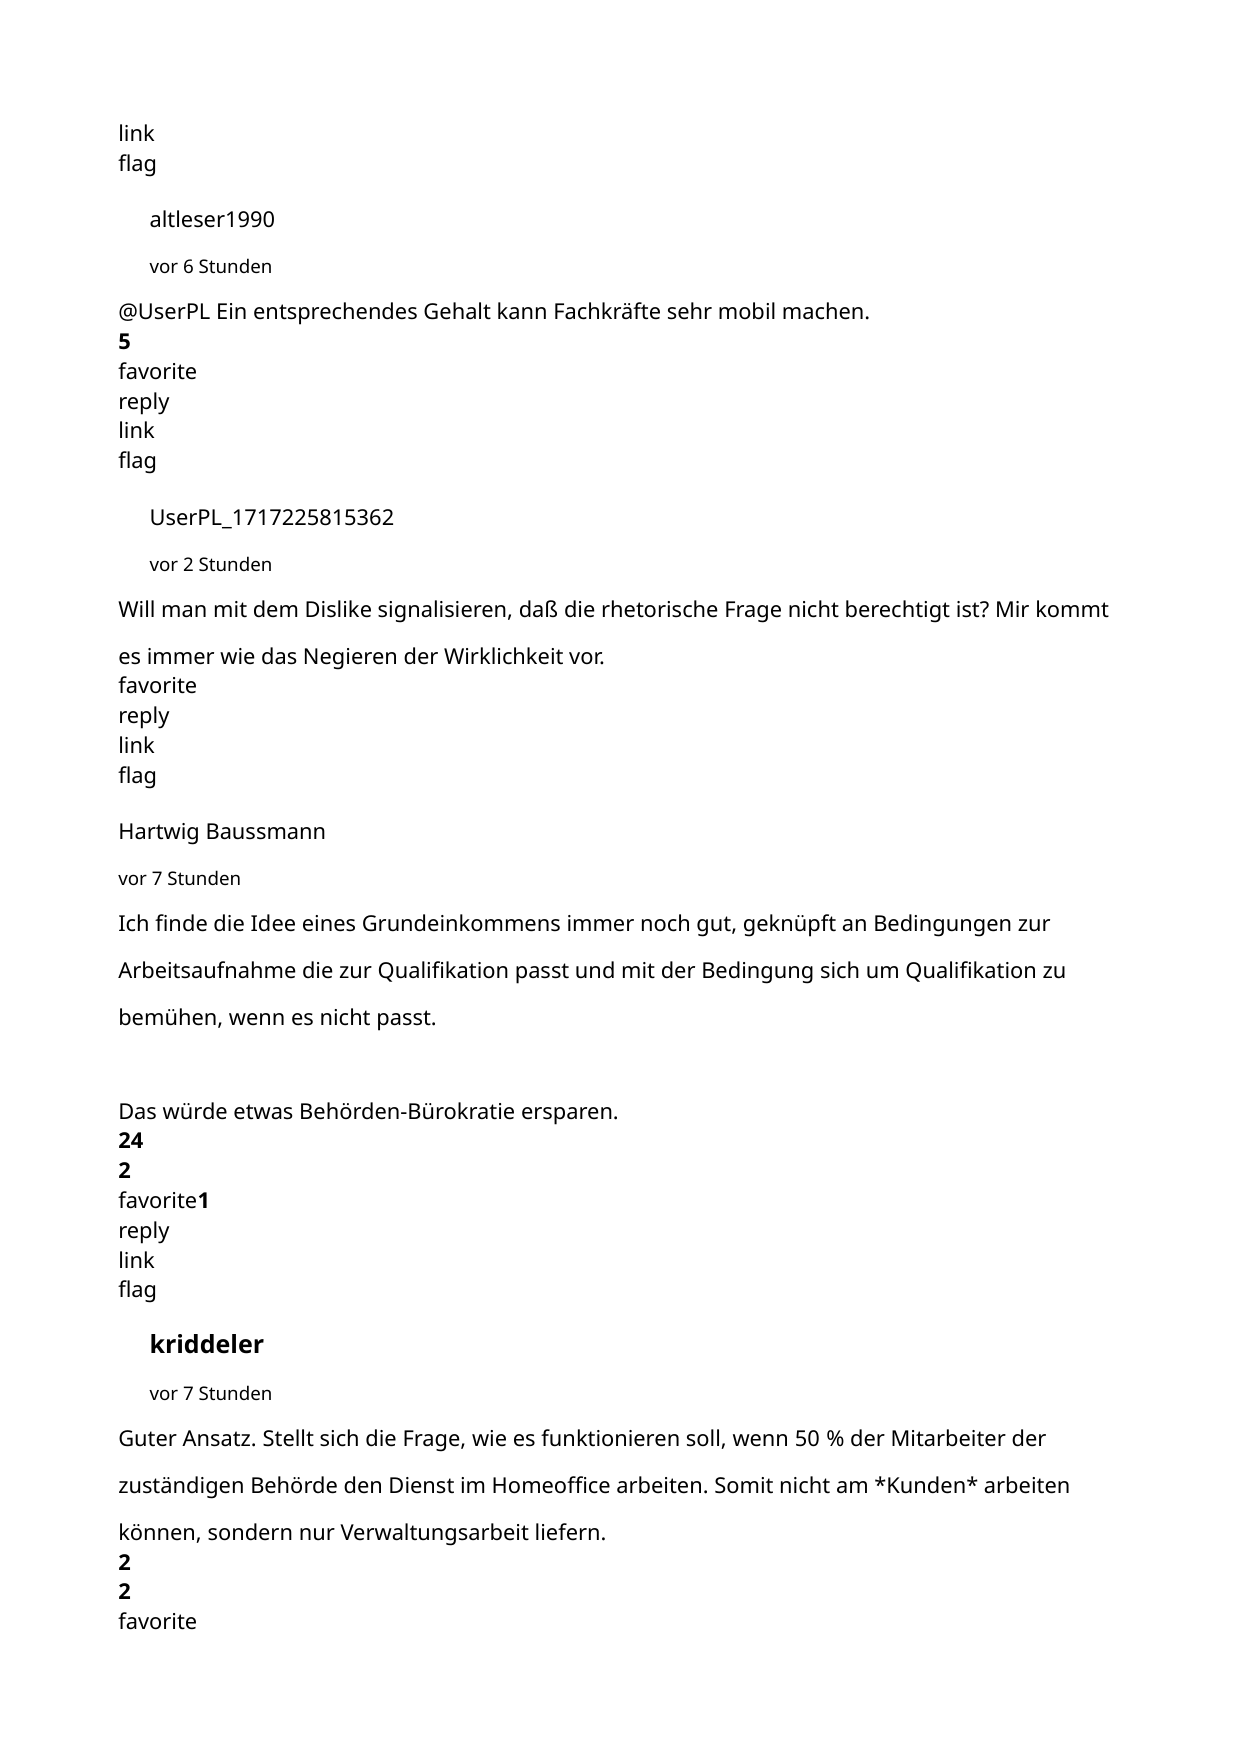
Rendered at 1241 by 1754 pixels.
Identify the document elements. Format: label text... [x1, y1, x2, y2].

text link [118, 1245, 1122, 1274]
text UserPL_1717225815362 [149, 491, 1114, 531]
text favorite1 [118, 1185, 1122, 1215]
text vor 6 Stunden [149, 249, 1122, 279]
text Guter Ansatz. Stellt sich die Frage, wie es funktionieren soll, wenn 50 % der Mitarbeiter der zuständigen Behörde den Dienst im Homeoffice arbeiten. Somit nicht am *Kunden* arbeiten können, sondern nur Verwaltungsarbeit liefern. [118, 1406, 1122, 1546]
text Ich finde die Idee eines Grundeinkommens immer noch gut, geknüpft an Bedingungen zur Arbeitsaufnahme die zur Qualifikation passt und mit der Bedingung sich um Qualifikation zu bemühen, wenn es nicht passt. Das würde etwas Behörden-Bürokratie ersparen. [118, 891, 1122, 1126]
text flag [118, 760, 1122, 789]
text reply [118, 700, 1122, 730]
text 2 [118, 1546, 1122, 1576]
text vor 7 Stunden [149, 1376, 1122, 1406]
text favorite [118, 356, 1122, 386]
text 24 [118, 1126, 1122, 1155]
text flag [118, 1274, 1122, 1304]
text flag [118, 148, 1122, 178]
text kriddeler [149, 1320, 1114, 1361]
text altleser1990 [149, 193, 1114, 234]
text reply [118, 386, 1122, 416]
text Will man mit dem Dislike signalisieren, daß die rhetorische Frage nicht berechtigt ist? Mir kommt es immer wie das Negieren der Wirklichkeit vor. [118, 577, 1122, 670]
text flag [118, 445, 1122, 475]
text link [118, 118, 1122, 148]
text link [118, 416, 1122, 445]
text vor 7 Stunden [118, 861, 1122, 891]
text 2 [118, 1576, 1122, 1606]
text 5 [118, 326, 1122, 356]
text favorite [118, 1606, 1122, 1636]
text reply [118, 1215, 1122, 1245]
text 2 [118, 1155, 1122, 1185]
text vor 2 Stunden [149, 547, 1122, 577]
text link [118, 730, 1122, 760]
text @UserPL Ein entsprechendes Gehalt kann Fachkräfte sehr mobil machen. [118, 279, 1122, 326]
text Hartwig Baussmann [118, 805, 1114, 846]
text favorite [118, 670, 1122, 700]
